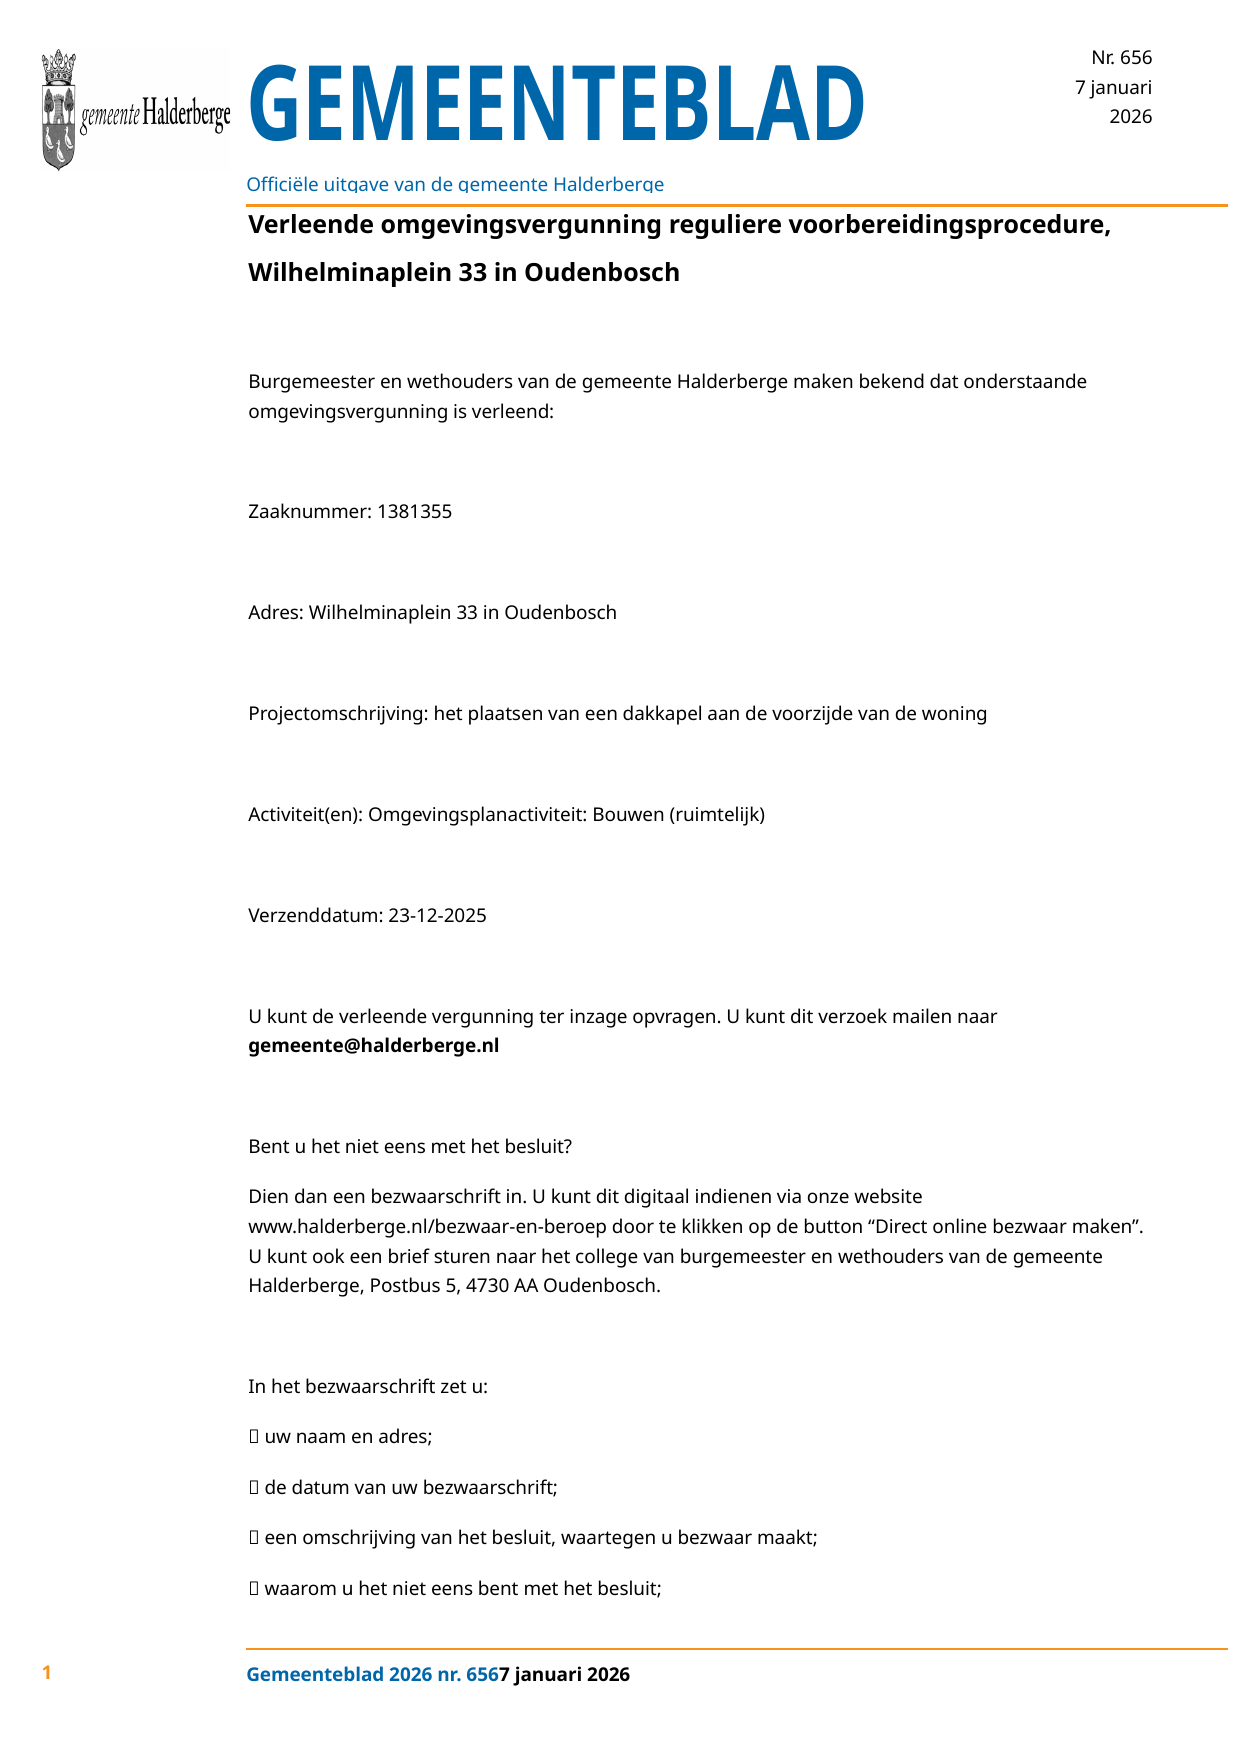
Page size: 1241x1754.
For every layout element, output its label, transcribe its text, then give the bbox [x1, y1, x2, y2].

text Burgemeester en wethouders van de gemeente Halderberge maken bekend dat onderstaande omgevingsvergunning is verleend: [248, 368, 1152, 424]
text Bent u het niet eens met het besluit? [248, 1133, 1152, 1159]
text Dien dan een bezwaarschrift in. U kunt dit digitaal indienen via onze website www.halderberge.nl/bezwaar-en-beroep door te klikken op de button “Direct online bezwaar maken”. U kunt ook een brief sturen naar het college van burgemeester en wethouders van de gemeente Halderberge, Postbus 5, 4730 AA Oudenbosch. [248, 1184, 1152, 1298]
text  uw naam en adres; [248, 1424, 1152, 1449]
text Zaaknummer: 1381355 [248, 499, 1152, 524]
picture [41, 47, 231, 172]
text Adres: Wilhelminaplein 33 in Oudenbosch [248, 599, 1152, 625]
text In het bezwaarschrift zet u: [248, 1373, 1152, 1399]
text Projectomschrijving: het plaatsen van een dakkapel aan de voorzijde van de woning [248, 700, 1152, 726]
text U kunt de verleende vergunning ter inzage opvragen. U kunt dit verzoek mailen naar gemeente@halderberge.nl [248, 1003, 1152, 1058]
text Verzenddatum: 23-12-2025 [248, 902, 1152, 928]
text Verleende omgevingsvergunning reguliere voorbereidingsprocedure, Wilhelminaplein 33 in Oudenbosch [248, 207, 1152, 288]
text Activiteit(en): Omgevingsplanactiviteit: Bouwen (ruimtelijk) [248, 801, 1152, 827]
text  waarom u het niet eens bent met het besluit; [248, 1575, 1152, 1601]
text  een omschrijving van het besluit, waartegen u bezwaar maakt; [248, 1524, 1152, 1550]
text  de datum van uw bezwaarschrift; [248, 1474, 1152, 1500]
